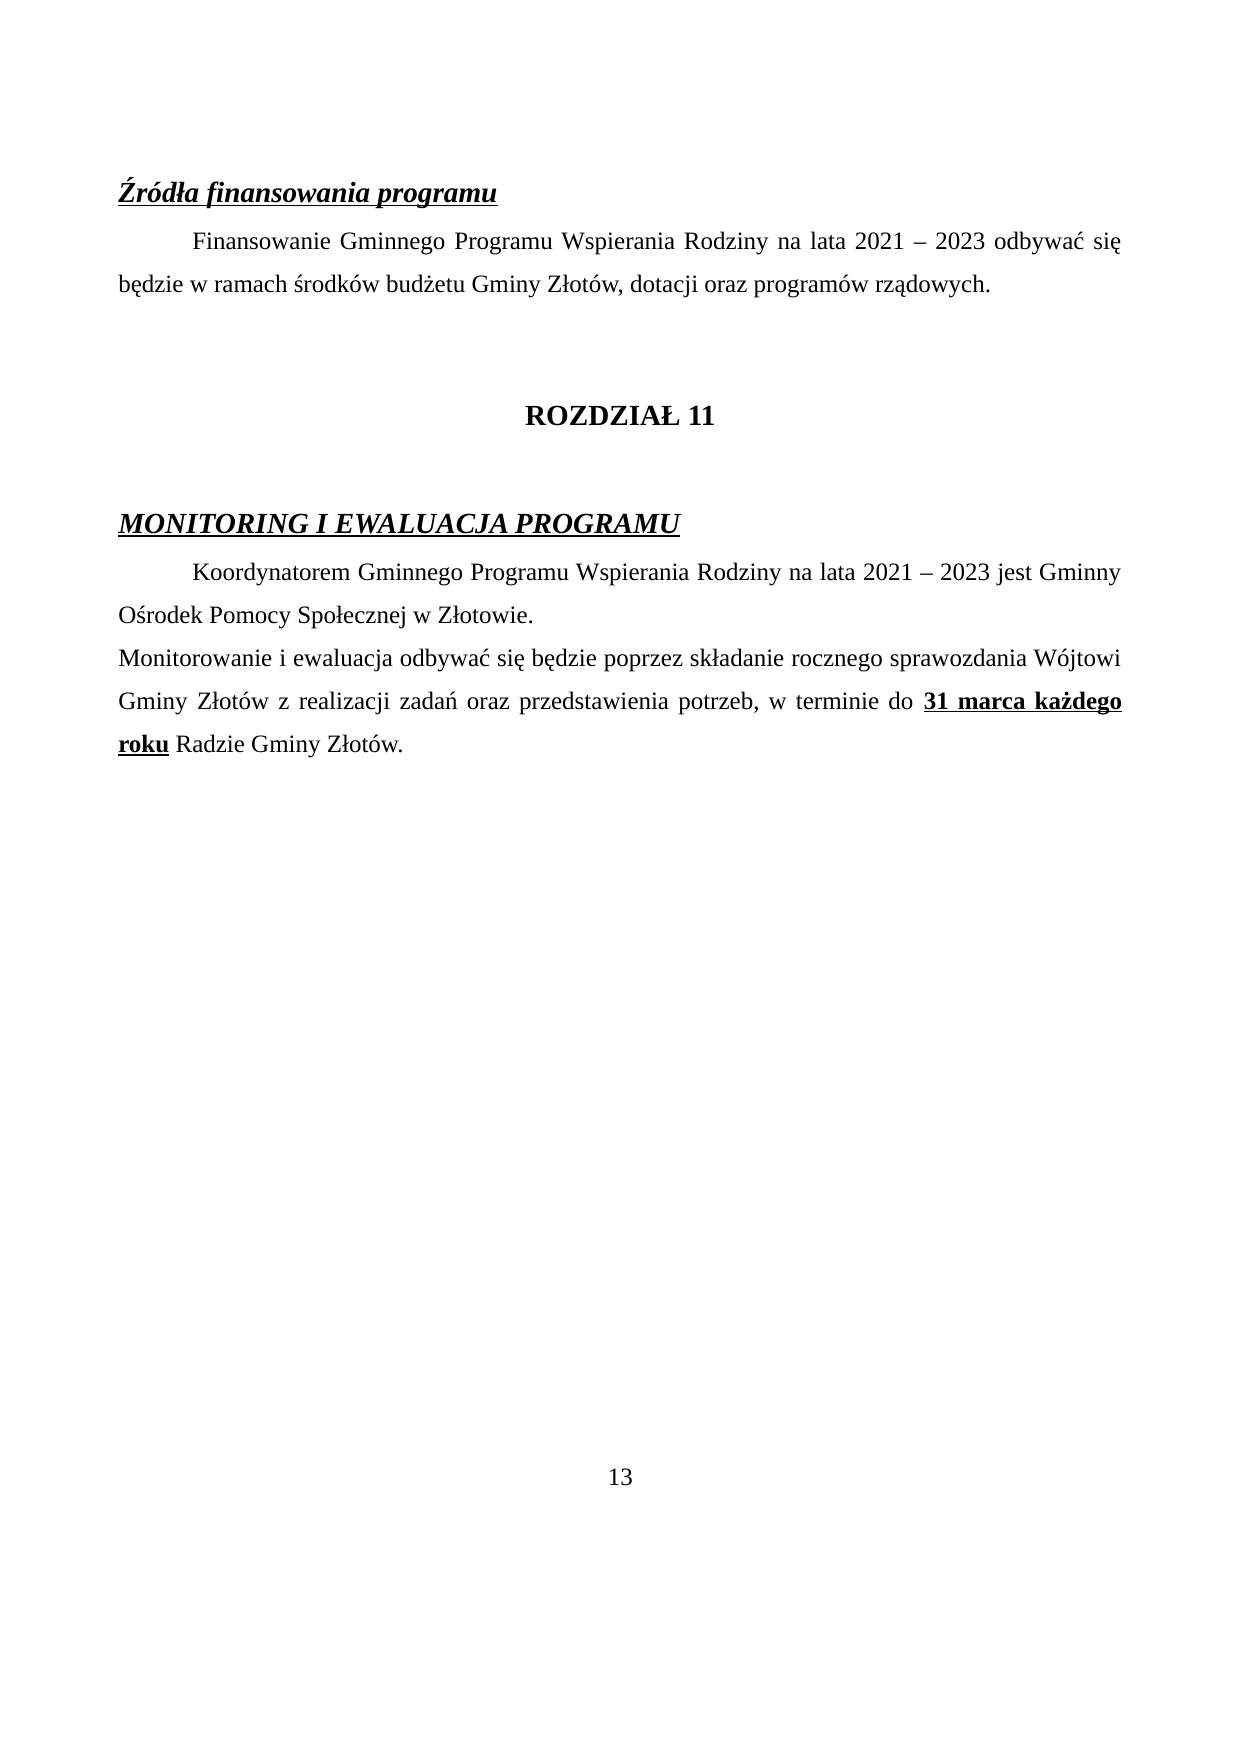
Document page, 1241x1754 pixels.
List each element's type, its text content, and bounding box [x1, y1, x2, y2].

text Źródła finansowania programu [118, 176, 1122, 209]
text MONITORING I EWALUACJA PROGRAMU [118, 506, 1122, 540]
text Koordynatorem Gminnego Programu Wspierania Rodziny na lata 2021 – 2023 jest Gminny Ośrodek Pomocy Społecznej w Złotowie. [118, 557, 1122, 628]
text Finansowanie Gminnego Programu Wspierania Rodziny na lata 2021 – 2023 odbywać się będzie w ramach środków budżetu Gminy Złotów, dotacji oraz programów rządowych. [118, 226, 1122, 298]
text Monitorowanie i ewaluacja odbywać się będzie poprzez składanie rocznego sprawozdania Wójtowi Gminy Złotów z realizacji zadań oraz przedstawienia potrzeb, w terminie do 31 marca każdego roku Radzie Gminy Złotów. [118, 643, 1122, 758]
text 13 [118, 1462, 1122, 1491]
text ROZDZIAŁ 11 [118, 398, 1122, 432]
